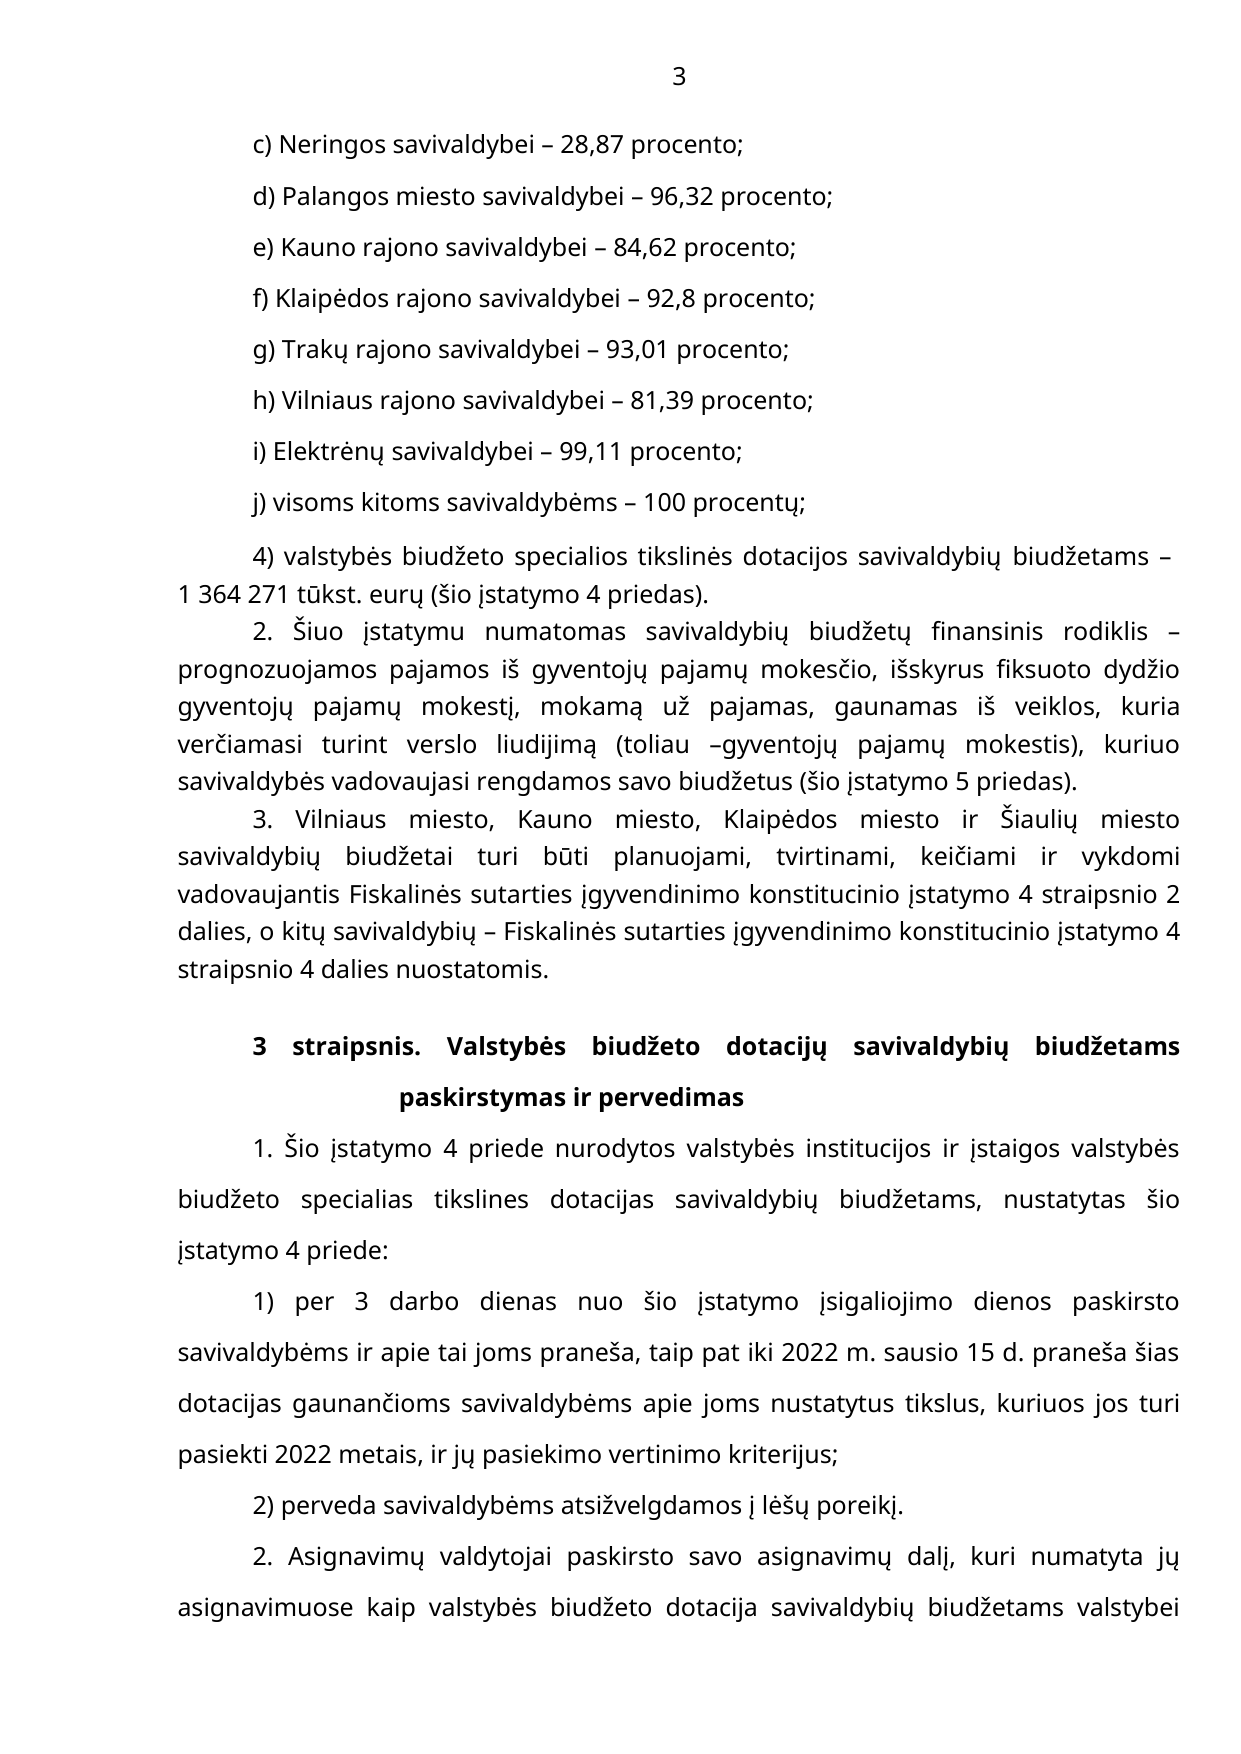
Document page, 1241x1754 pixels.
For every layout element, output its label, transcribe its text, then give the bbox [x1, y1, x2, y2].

text i) Elektrėnų savivaldybei – 99,11 procento; [177, 433, 1181, 467]
text 1. Šio įstatymo 4 priede nurodytos valstybės institucijos ir įstaigos valstybės biudžeto specialias tikslines dotacijas savivaldybių biudžetams, nustatytas šio įstatymo 4 priede: [177, 1131, 1181, 1267]
text f) Klaipėdos rajono savivaldybei – 92,8 procento; [177, 280, 1181, 314]
text 3. Vilniaus miesto, Kauno miesto, Klaipėdos miesto ir Šiaulių miesto savivaldybių biudžetai turi būti planuojami, tvirtinami, keičiami ir vykdomi vadovaujantis Fiskalinės sutarties įgyvendinimo konstitucinio įstatymo 4 straipsnio 2 dalies, o kitų savivaldybių – Fiskalinės sutarties įgyvendinimo konstitucinio įstatymo 4 straipsnio 4 dalies nuostatomis. [177, 798, 1181, 986]
text 1) per 3 darbo dienas nuo šio įstatymo įsigaliojimo dienos paskirsto savivaldybėms ir apie tai joms praneša, taip pat iki 2022 m. sausio 15 d. praneša šias dotacijas gaunančioms savivaldybėms apie joms nustatytus tikslus, kuriuos jos turi pasiekti 2022 metais, ir jų pasiekimo vertinimo kriterijus; [177, 1284, 1181, 1471]
text 2) perveda savivaldybėms atsižvelgdamos į lėšų poreikį. [177, 1488, 1181, 1522]
text d) Palangos miesto savivaldybei – 96,32 procento; [177, 178, 1181, 212]
text j) visoms kitoms savivaldybėms – 100 procentų; [177, 484, 1181, 518]
text 2. Asignavimų valdytojai paskirsto savo asignavimų dalį, kuri numatyta jų asignavimuose kaip valstybės biudžeto dotacija savivaldybių biudžetams valstybei [177, 1539, 1181, 1624]
text h) Vilniaus rajono savivaldybei – 81,39 procento; [177, 382, 1181, 416]
text 3 straipsnis. Valstybės biudžeto dotacijų savivaldybių biudžetams paskirstymas ir pervedimas [252, 1029, 1181, 1114]
text 2. Šiuo įstatymu numatomas savivaldybių biudžetų finansinis rodiklis – prognozuojamos pajamos iš gyventojų pajamų mokesčio, išskyrus fiksuoto dydžio gyventojų pajamų mokestį, mokamą už pajamas, gaunamas iš veiklos, kuria verčiamasi turint verslo liudijimą (toliau –gyventojų pajamų mokestis), kuriuo savivaldybės vadovaujasi rengdamos savo biudžetus (šio įstatymo 5 priedas). [177, 611, 1181, 798]
text c) Neringos savivaldybei – 28,87 procento; [177, 127, 1181, 161]
text g) Trakų rajono savivaldybei – 93,01 procento; [177, 331, 1181, 365]
text 4) valstybės biudžeto specialios tikslinės dotacijos savivaldybių biudžetams – 1 364 271 tūkst. eurų (šio įstatymo 4 priedas). [177, 536, 1181, 611]
text e) Kauno rajono savivaldybei – 84,62 procento; [177, 229, 1181, 263]
